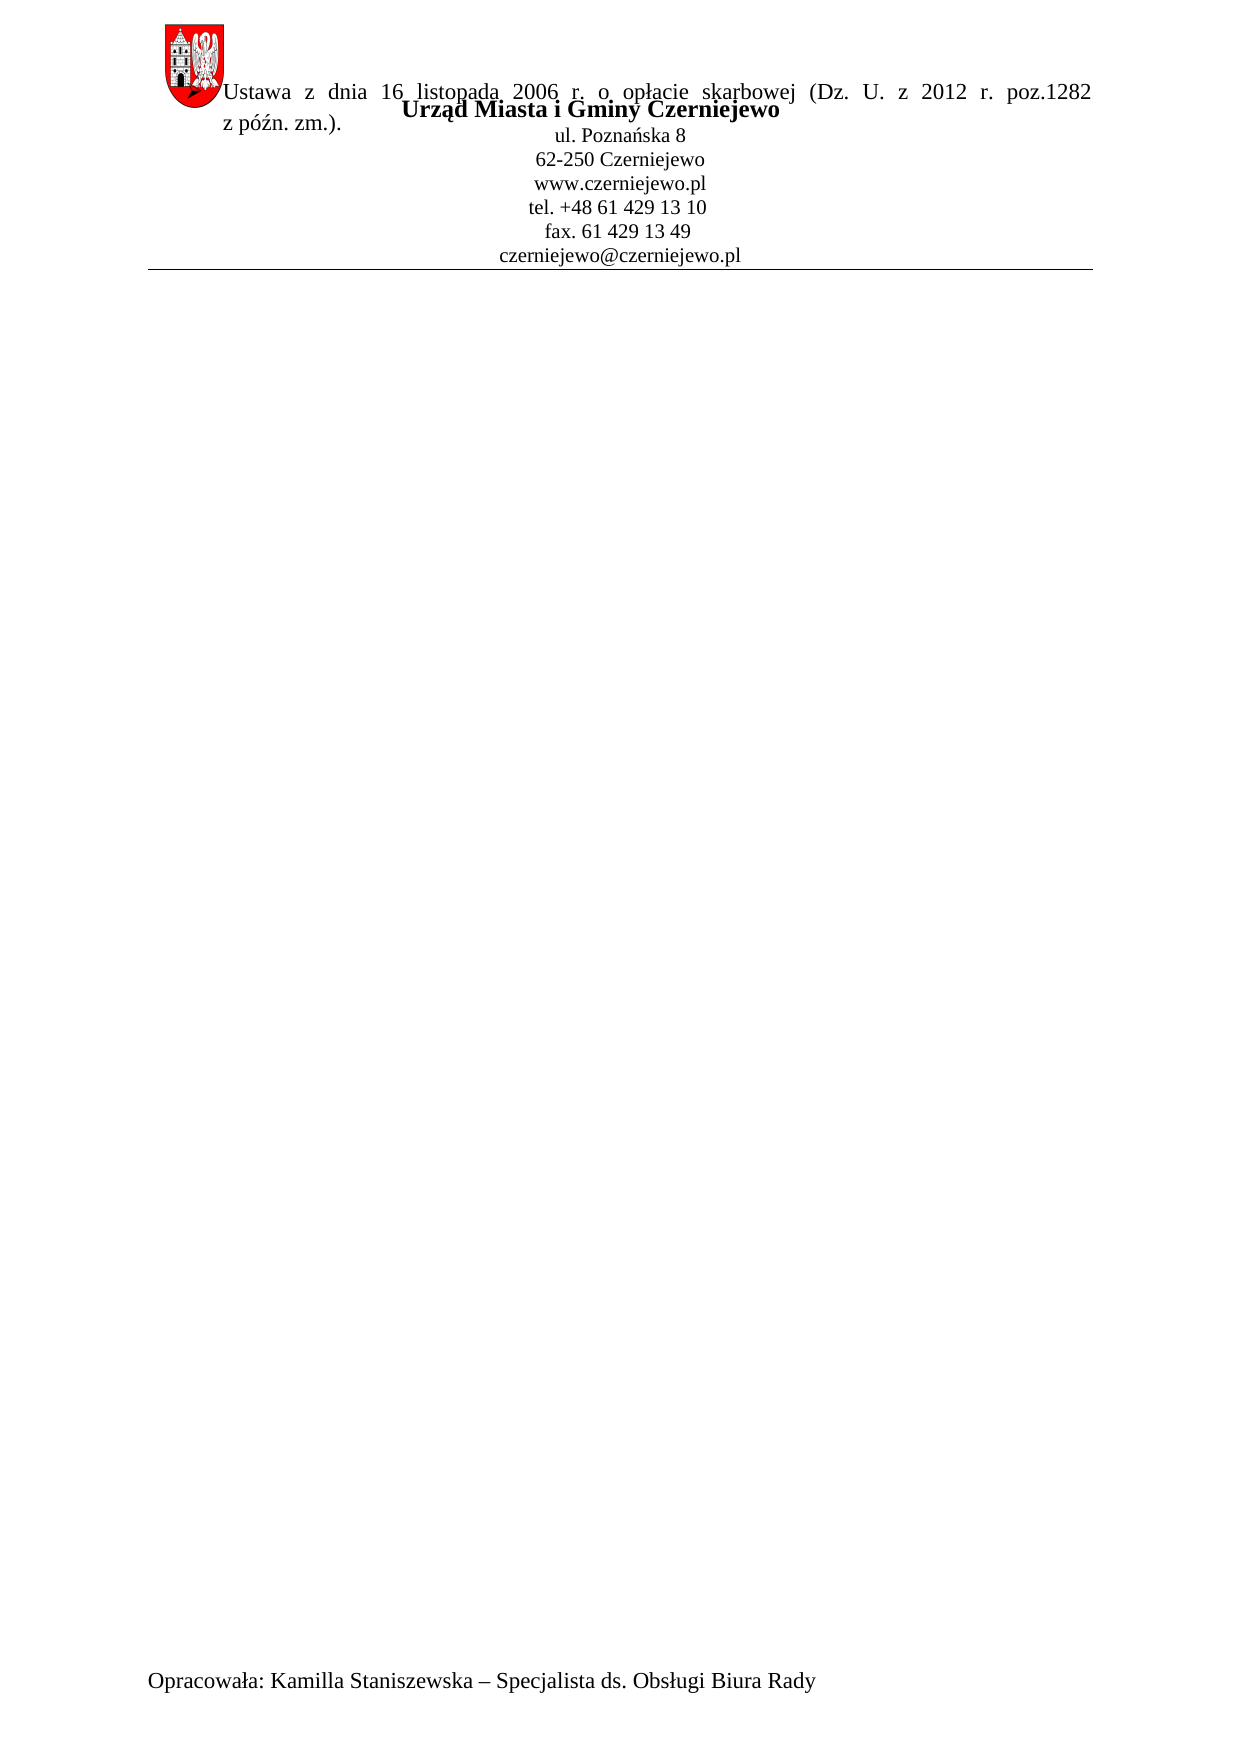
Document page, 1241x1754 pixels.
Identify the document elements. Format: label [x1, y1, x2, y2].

picture [164, 23, 225, 109]
